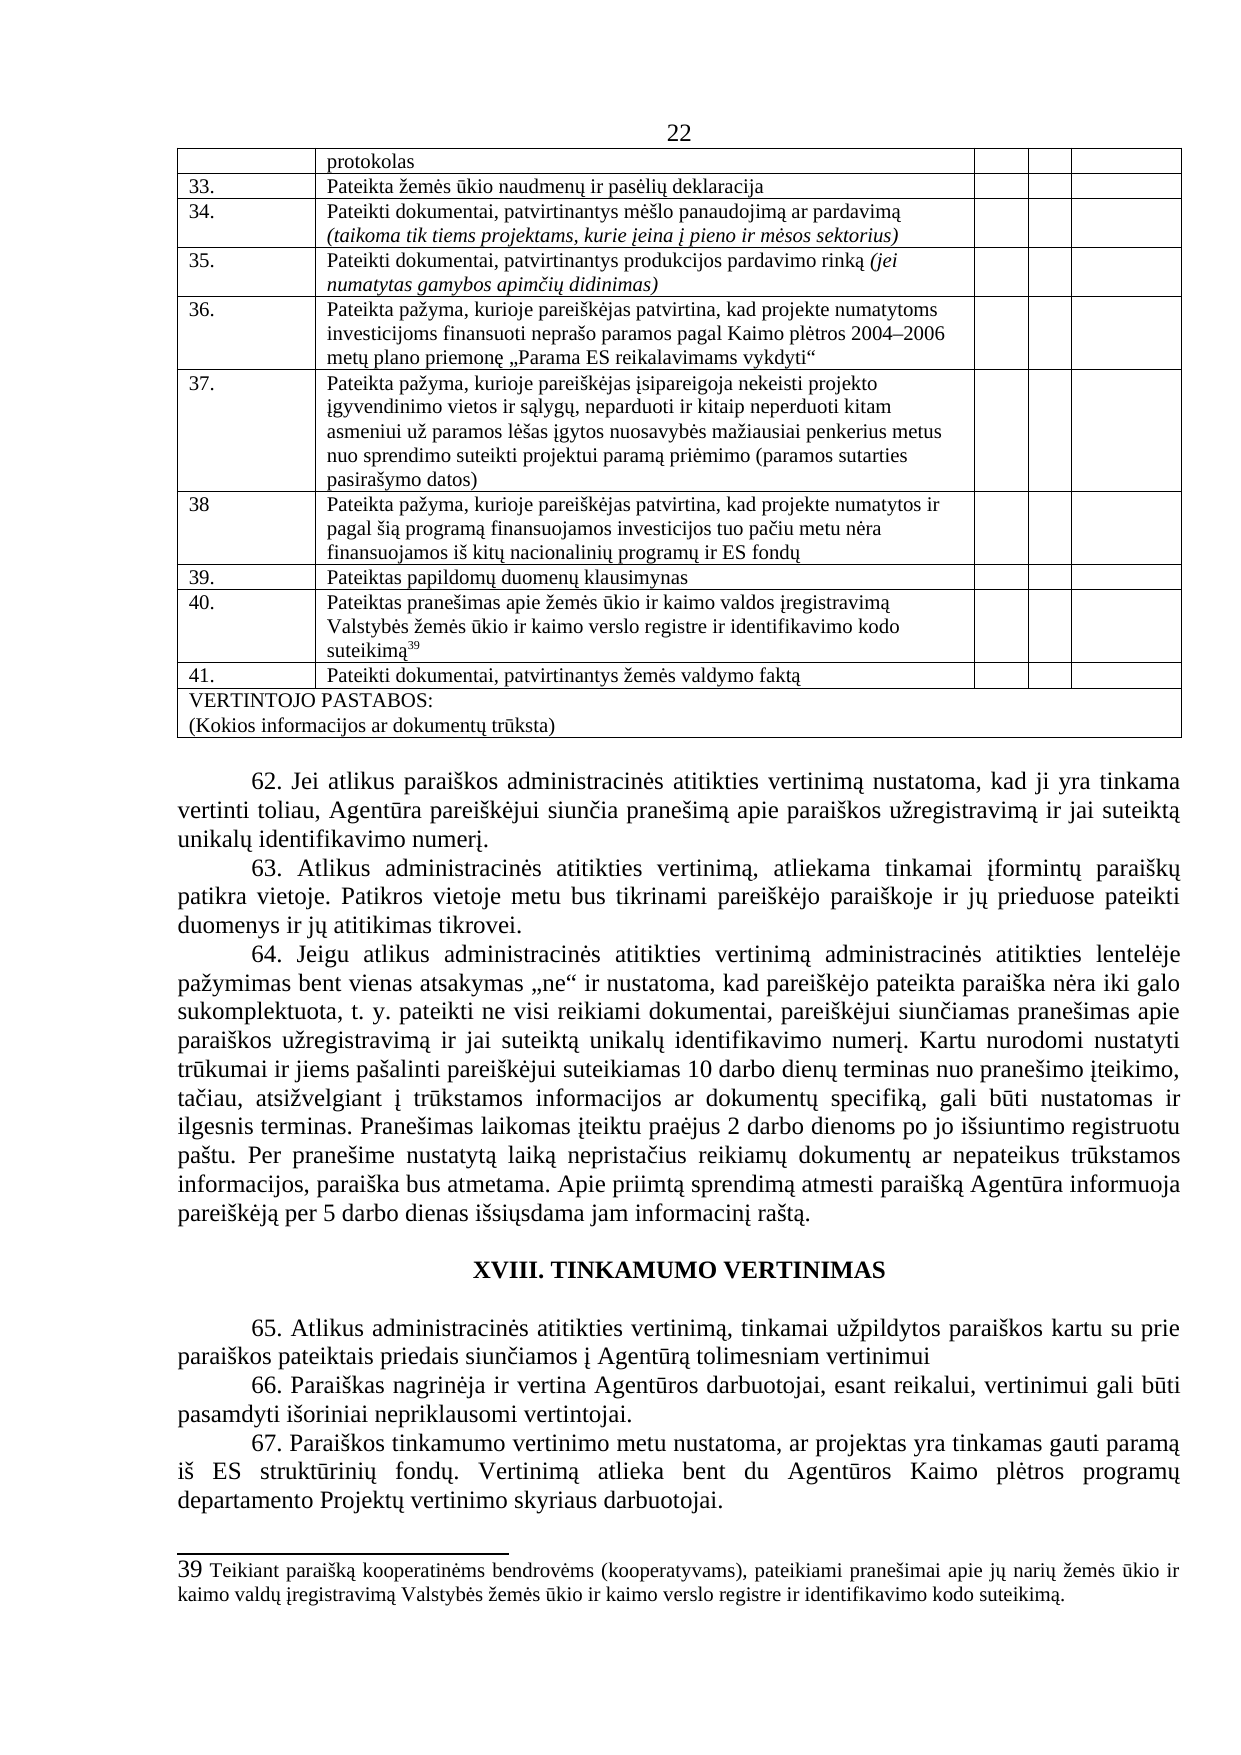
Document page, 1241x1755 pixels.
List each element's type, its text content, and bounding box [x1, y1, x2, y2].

table_cell [1072, 297, 1181, 369]
table_cell [1072, 199, 1181, 247]
table_cell [1072, 492, 1181, 564]
table_cell [1029, 174, 1071, 198]
text 67. Paraiškos tinkamumo vertinimo metu nustatoma, ar projektas yra tinkamas gauti paramą iš ES struktūrinių fondų. Vertinimą atlieka bent du Agentūros Kaimo plėtros programų departamento Projektų vertinimo skyriaus darbuotojai. [177, 1428, 1181, 1514]
table_cell Pateikta pažyma, kurioje pareiškėjas patvirtina, kad projekte numatytos ir pagal šią programą finansuojamos investicijos tuo pačiu metu nėra finansuojamos iš kitų nacionalinių programų ir ES fondų [316, 492, 974, 564]
table_cell 40. [178, 590, 315, 662]
table_cell [975, 248, 1028, 296]
table_cell 41. [178, 663, 315, 687]
table_cell [1072, 663, 1181, 687]
table_cell [1029, 492, 1071, 564]
table_cell Pateiktas pranešimas apie žemės ūkio ir kaimo valdos įregistravimą Valstybės žemės ūkio ir kaimo verslo registre ir identifikavimo kodo suteikimą [316, 590, 974, 662]
table_cell protokolas [316, 149, 974, 173]
table_cell Pateikta pažyma, kurioje pareiškėjas įsipareigoja nekeisti projekto įgyvendinimo vietos ir sąlygų, neparduoti ir kitaip neperduoti kitam asmeniui už paramos lėšas įgytos nuosavybės mažiausiai penkerius metus nuo sprendimo suteikti projektui paramą priėmimo (paramos sutarties pasirašymo datos) [316, 370, 974, 491]
table_cell [975, 370, 1028, 491]
table_cell VERTINTOJO PASTABOS: (Kokios informacijos ar dokumentų trūksta) [178, 689, 1181, 737]
table_cell [1029, 370, 1071, 491]
table_cell Pateikti dokumentai, patvirtinantys žemės valdymo faktą [316, 663, 974, 687]
table_cell [1029, 199, 1071, 247]
table_cell 39. [178, 565, 315, 589]
table_cell [1029, 565, 1071, 589]
table_cell 34. [178, 199, 315, 247]
table_cell Pateikta pažyma, kurioje pareiškėjas patvirtina, kad projekte numatytoms investicijoms finansuoti neprašo paramos pagal Kaimo plėtros 2004–2006 metų plano priemonę „Parama ES reikalavimams vykdyti“ [316, 297, 974, 369]
table_cell [1029, 149, 1071, 173]
text 64. Jeigu atlikus administracinės atitikties vertinimą administracinės atitikties lentelėje pažymimas bent vienas atsakymas „ne“ ir nustatoma, kad pareiškėjo pateikta paraiška nėra iki galo sukomplektuota, t. y. pateikti ne visi reikiami dokumentai, pareiškėjui siunčiamas pranešimas apie paraiškos užregistravimą ir jai suteiktą unikalų identifikavimo numerį. Kartu nurodomi nustatyti trūkumai ir jiems pašalinti pareiškėjui suteikiamas 10 darbo dienų terminas nuo pranešimo įteikimo, tačiau, atsižvelgiant į trūkstamos informacijos ar dokumentų specifiką, gali būti nustatomas ir ilgesnis terminas. Pranešimas laikomas įteiktu praėjus 2 darbo dienoms po jo išsiuntimo registruotu paštu. Per pranešime nustatytą laiką nepristačius reikiamų dokumentų ar nepateikus trūkstamos informacijos, paraiška bus atmetama. Apie priimtą sprendimą atmesti paraišką Agentūra informuoja pareiškėją per 5 darbo dienas išsiųsdama jam informacinį raštą. [177, 939, 1181, 1226]
table_cell 33. [178, 174, 315, 198]
text XVIII. TINKAMUMO VERTINIMAS [177, 1255, 1181, 1284]
table_cell [975, 199, 1028, 247]
table_cell Pateikta žemės ūkio naudmenų ir pasėlių deklaracija [316, 174, 974, 198]
table_cell 35. [178, 248, 315, 296]
table_cell 38 [178, 492, 315, 564]
table_cell [1029, 663, 1071, 687]
table_cell [975, 590, 1028, 662]
text 62. Jei atlikus paraiškos administracinės atitikties vertinimą nustatoma, kad ji yra tinkama vertinti toliau, Agentūra pareiškėjui siunčia pranešimą apie paraiškos užregistravimą ir jai suteiktą unikalų identifikavimo numerį. [177, 766, 1181, 853]
table_cell [975, 663, 1028, 687]
table_cell [1072, 590, 1181, 662]
table_cell Pateiktas papildomų duomenų klausimynas [316, 565, 974, 589]
text 65. Atlikus administracinės atitikties vertinimą, tinkamai užpildytos paraiškos kartu su prie paraiškos pateiktais priedais siunčiamos į Agentūrą tolimesniam vertinimui [177, 1313, 1181, 1370]
table_cell [975, 297, 1028, 369]
table_cell [178, 149, 315, 173]
table_cell [1072, 174, 1181, 198]
table_cell [1072, 565, 1181, 589]
table_cell 36. [178, 297, 315, 369]
table_cell [975, 149, 1028, 173]
table_cell [1072, 370, 1181, 491]
text 66. Paraiškas nagrinėja ir vertina Agentūros darbuotojai, esant reikalui, vertinimui gali būti pasamdyti išoriniai nepriklausomi vertintojai. [177, 1370, 1181, 1428]
table_cell [1029, 297, 1071, 369]
table_cell [975, 174, 1028, 198]
table_cell [975, 565, 1028, 589]
table_cell [975, 492, 1028, 564]
table_cell [1029, 248, 1071, 296]
table_cell [1072, 248, 1181, 296]
text 63. Atlikus administracinės atitikties vertinimą, atliekama tinkamai įformintų paraiškų patikra vietoje. Patikros vietoje metu bus tikrinami pareiškėjo paraiškoje ir jų prieduose pateikti duomenys ir jų atitikimas tikrovei. [177, 853, 1181, 939]
table_cell [1029, 590, 1071, 662]
table_cell Pateikti dokumentai, patvirtinantys mėšlo panaudojimą ar pardavimą (taikoma tik tiems projektams, kurie įeina į pieno ir mėsos sektorius) [316, 199, 974, 247]
table_cell Pateikti dokumentai, patvirtinantys produkcijos pardavimo rinką (jei numatytas gamybos apimčių didinimas) [316, 248, 974, 296]
table_cell [1072, 149, 1181, 173]
table_cell 37. [178, 370, 315, 491]
